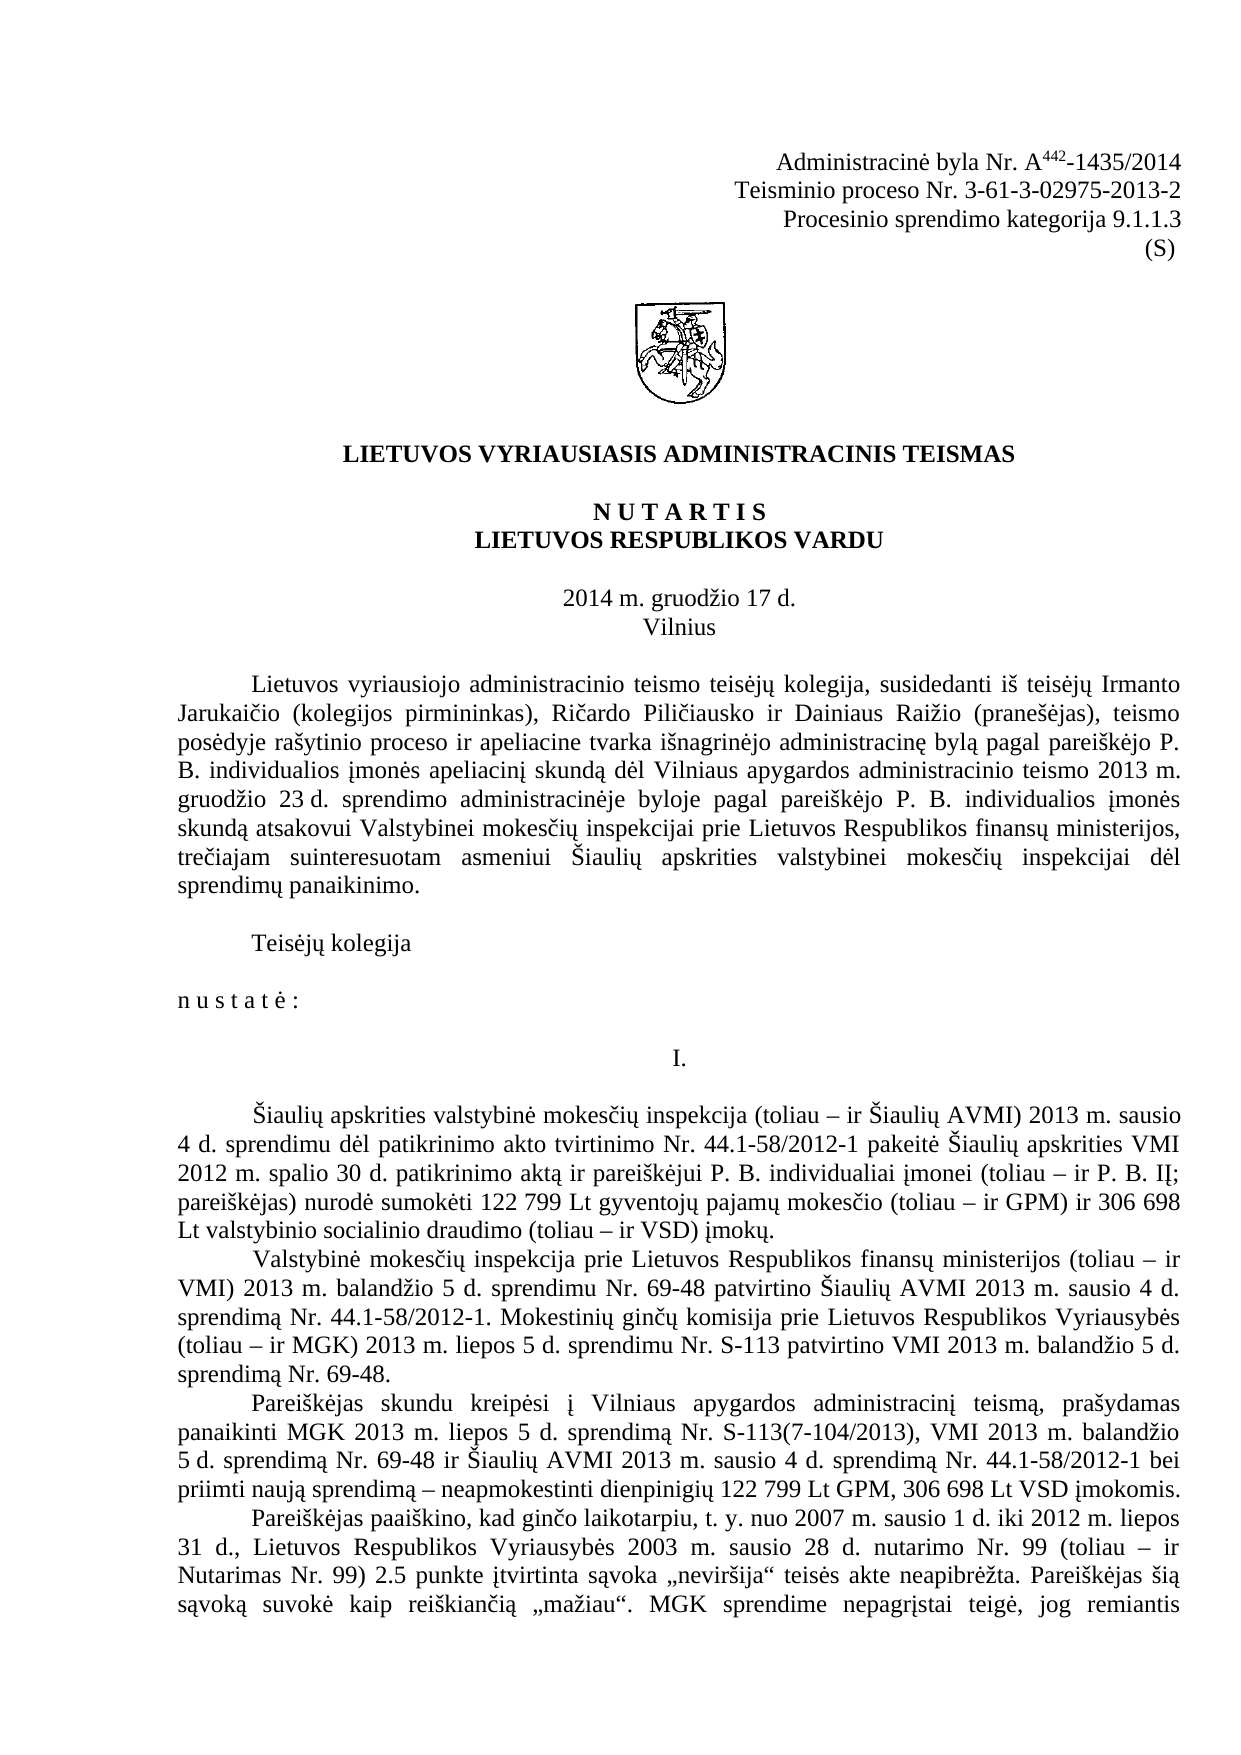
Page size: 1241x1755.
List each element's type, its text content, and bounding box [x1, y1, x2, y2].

text Procesinio sprendimo kategorija 9.1.1.3 [177, 204, 1181, 233]
text Šiaulių apskrities valstybinė mokesčių inspekcija (toliau – ir Šiaulių AVMI) 2013 m. sausio 4 d. sprendimu dėl patikrinimo akto tvirtinimo Nr. 44.1-58/2012-1 pakeitė Šiaulių apskrities VMI 2012 m. spalio 30 d. patikrinimo aktą ir pareiškėjui P. B. individualiai įmonei (toliau – ir P. B. IĮ; pareiškėjas) nurodė sumokėti 122 799 Lt gyventojų pajamų mokesčio (toliau – ir GPM) ir 306 698 Lt valstybinio socialinio draudimo (toliau – ir VSD) įmokų. [177, 1101, 1181, 1244]
text n u s t a t ė : [177, 986, 1181, 1014]
text LIETUVOS RESPUBLIKOS VARDU [177, 526, 1181, 554]
text Teisminio proceso Nr. 3-61-3-02975-2013-2 [177, 176, 1181, 204]
text LIETUVOS VYRIAUSIASIS ADMINISTRACINIS TEISMAS [177, 439, 1181, 468]
text Teisėjų kolegija [177, 928, 1181, 957]
text Lietuvos vyriausiojo administracinio teismo teisėjų kolegija, susidedanti iš teisėjų Irmanto Jarukaičio (kolegijos pirmininkas), Ričardo Piličiausko ir Dainiaus Raižio (pranešėjas), teismo posėdyje rašytinio proceso ir apeliacine tvarka išnagrinėjo administracinę bylą pagal pareiškėjo P. B. individualios įmonės apeliacinį skundą dėl Vilniaus apygardos administracinio teismo 2013 m. gruodžio 23 d. sprendimo administracinėje byloje pagal pareiškėjo P. B. individualios įmonės skundą atsakovui Valstybinei mokesčių inspekcijai prie Lietuvos Respublikos finansų ministerijos, trečiajam suinteresuotam asmeniui Šiaulių apskrities valstybinei mokesčių inspekcijai dėl sprendimų panaikinimo. [177, 669, 1181, 899]
text Valstybinė mokesčių inspekcija prie Lietuvos Respublikos finansų ministerijos (toliau – ir VMI) 2013 m. balandžio 5 d. sprendimu Nr. 69-48 patvirtino Šiaulių AVMI 2013 m. sausio 4 d. sprendimą Nr. 44.1-58/2012-1. Mokestinių ginčų komisija prie Lietuvos Respublikos Vyriausybės (toliau – ir MGK) 2013 m. liepos 5 d. sprendimu Nr. S-113 patvirtino VMI 2013 m. balandžio 5 d. sprendimą Nr. 69-48. [177, 1244, 1181, 1388]
text Administracinė byla Nr. A442-1435/2014 [177, 147, 1181, 176]
text (S) [177, 233, 1181, 262]
text Pareiškėjas paaiškino, kad ginčo laikotarpiu, t. y. nuo 2007 m. sausio 1 d. iki 2012 m. liepos 31 d., Lietuvos Respublikos Vyriausybės 2003 m. sausio 28 d. nutarimo Nr. 99 (toliau – ir Nutarimas Nr. 99) 2.5 punkte įtvirtinta sąvoka „neviršija“ teisės akte neapibrėžta. Pareiškėjas šią sąvoką suvokė kaip reiškiančią „mažiau“. MGK sprendime nepagrįstai teigė, jog remiantis [177, 1503, 1181, 1618]
text I. [177, 1043, 1181, 1072]
text 2014 m. gruodžio 17 d. [177, 583, 1181, 612]
text N U T A R T I S [177, 497, 1181, 526]
text Pareiškėjas skundu kreipėsi į Vilniaus apygardos administracinį teismą, prašydamas panaikinti MGK 2013 m. liepos 5 d. sprendimą Nr. S-113(7-104/2013), VMI 2013 m. balandžio 5 d. sprendimą Nr. 69-48 ir Šiaulių AVMI 2013 m. sausio 4 d. sprendimą Nr. 44.1-58/2012-1 bei priimti naują sprendimą – neapmokestinti dienpinigių 122 799 Lt GPM, 306 698 Lt VSD įmokomis. [177, 1388, 1181, 1503]
text Vilnius [177, 612, 1181, 641]
